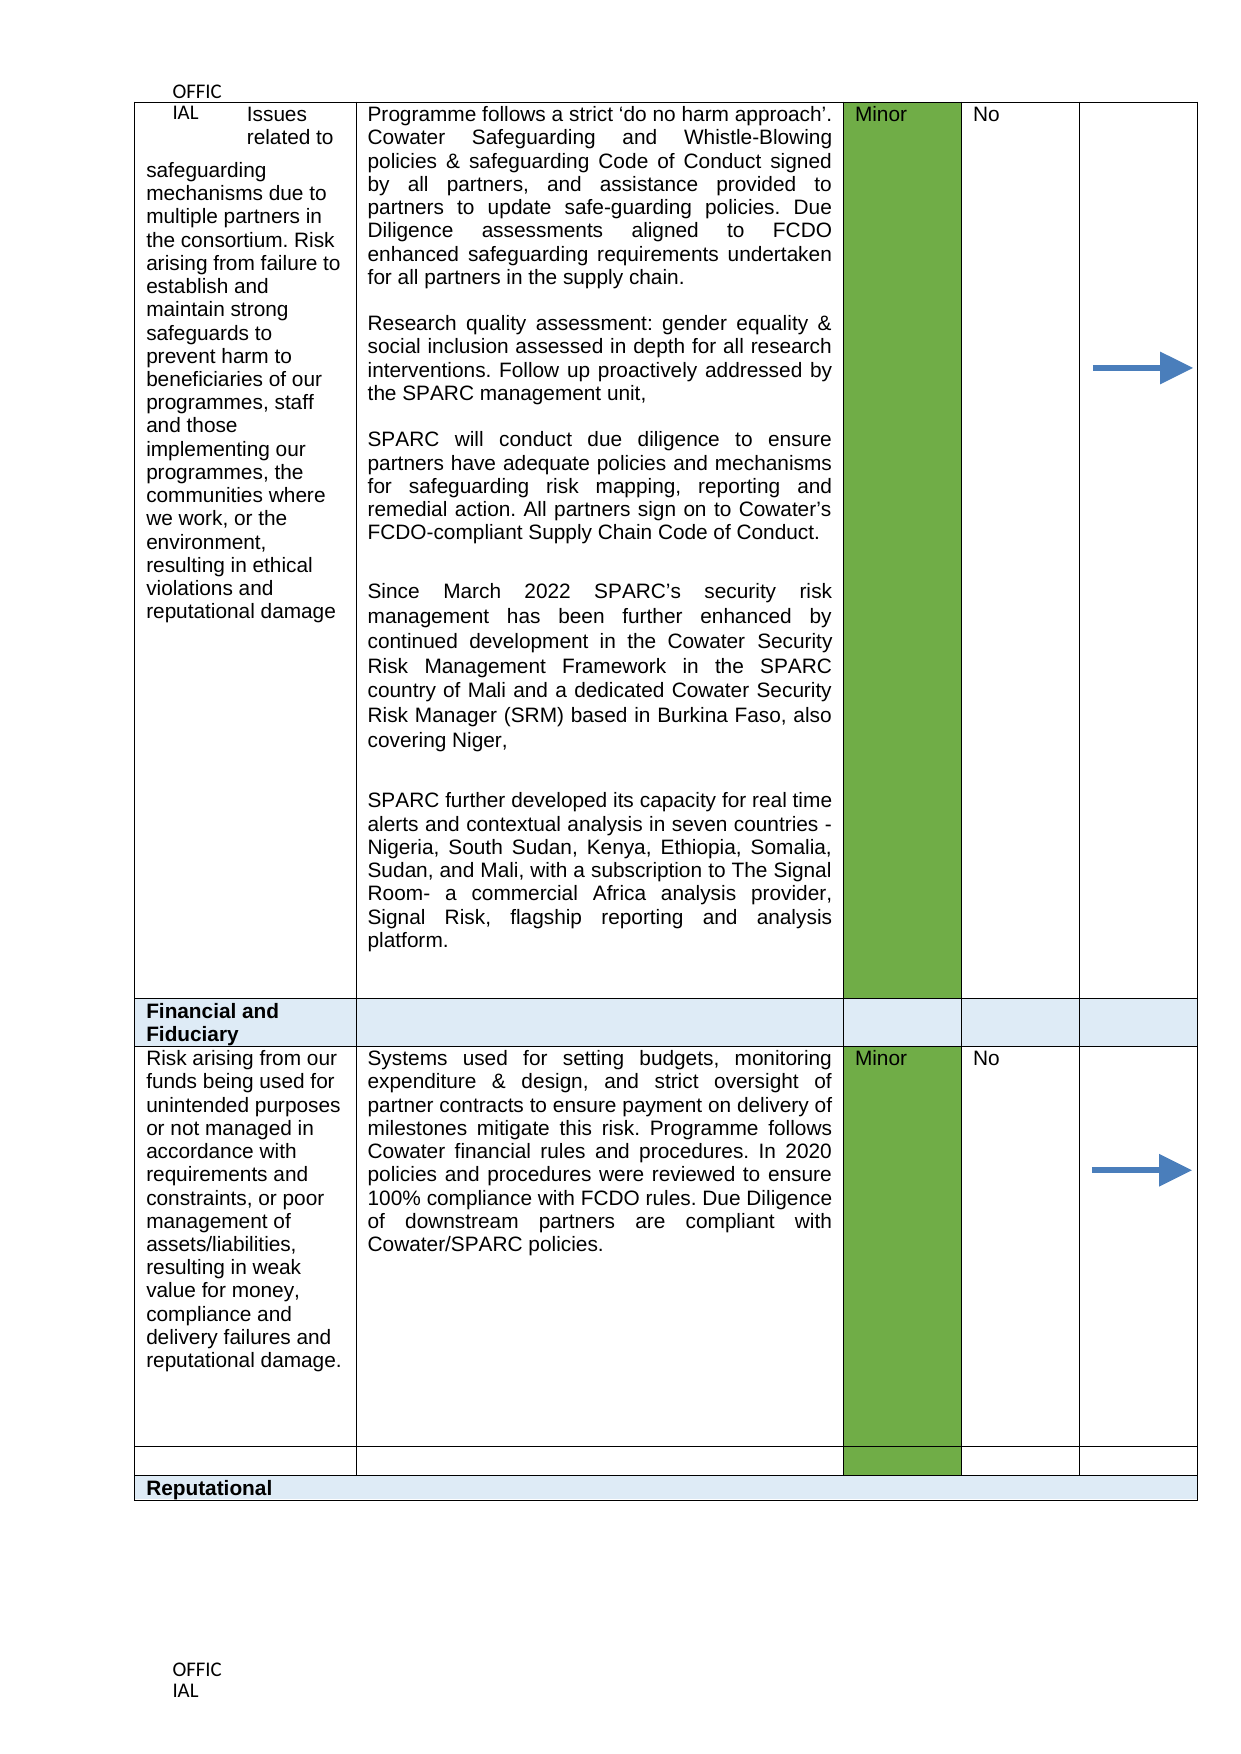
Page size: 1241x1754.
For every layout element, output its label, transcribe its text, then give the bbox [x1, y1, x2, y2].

table_cell [357, 999, 843, 1046]
table_cell Minor [844, 1047, 961, 1446]
table_cell [357, 1447, 843, 1475]
table_cell Minor [844, 103, 961, 998]
table_cell Risk arising from our funds being used for unintended purposes or not managed in accordance with requirements and constraints, or poor management of assets/liabilities, resulting in weak value for money, compliance and delivery failures and reputational damage. [135, 1047, 356, 1446]
table_cell [135, 1447, 356, 1475]
table_cell [844, 999, 961, 1046]
table_cell Issues related to safeguarding mechanisms due to multiple partners in the consortium. Risk arising from failure to establish and maintain strong safeguards to prevent harm to beneficiaries of our programmes, staff and those implementing our programmes, the communities where we work, or the environment, resulting in ethical violations and reputational damage [135, 103, 356, 998]
table_cell Financial and Fiduciary [135, 999, 356, 1046]
table_cell [844, 1447, 961, 1475]
table_cell [1080, 999, 1197, 1046]
table_cell No [962, 1047, 1079, 1446]
table_cell Programme follows a strict ‘do no harm approach’. Cowater Safeguarding and Whistle-Blowing policies & safeguarding Code of Conduct signed by all partners, and assistance provided to partners to update safe-guarding policies. Due Diligence assessments aligned to FCDO enhanced safeguarding requirements undertaken for all partners in the supply chain. Research quality assessment: gender equality & social inclusion assessed in depth for all research interventions. Follow up proactively addressed by the SPARC management unit, SPARC will conduct due diligence to ensure partners have adequate policies and mechanisms for safeguarding risk mapping, reporting and remedial action. All partners sign on to Cowater’s FCDO-compliant Supply Chain Code of Conduct. Since March 2022 SPARC’s security risk management has been further enhanced by continued development in the Cowater Security Risk Management Framework in the SPARC country of Mali and a dedicated Cowater Security Risk Manager (SRM) based in Burkina Faso, also covering Niger, SPARC further developed its capacity for real time alerts and contextual analysis in seven countries - Nigeria, South Sudan, Kenya, Ethiopia, Somalia, Sudan, and Mali, with a subscription to The Signal Room- a commercial Africa analysis provider, Signal Risk, flagship reporting and analysis platform. [357, 103, 843, 998]
table_cell Systems used for setting budgets, monitoring expenditure & design, and strict oversight of partner contracts to ensure payment on delivery of milestones mitigate this risk. Programme follows Cowater financial rules and procedures. In 2020 policies and procedures were reviewed to ensure 100% compliance with FCDO rules. Due Diligence of downstream partners are compliant with Cowater/SPARC policies. [357, 1047, 843, 1446]
table_cell [1080, 103, 1197, 998]
table_cell [1080, 1047, 1197, 1446]
table_cell No [962, 103, 1079, 998]
table_cell [962, 1447, 1079, 1475]
table_cell [962, 999, 1079, 1046]
table_cell Reputational [135, 1476, 1197, 1499]
table_cell [1080, 1447, 1197, 1475]
